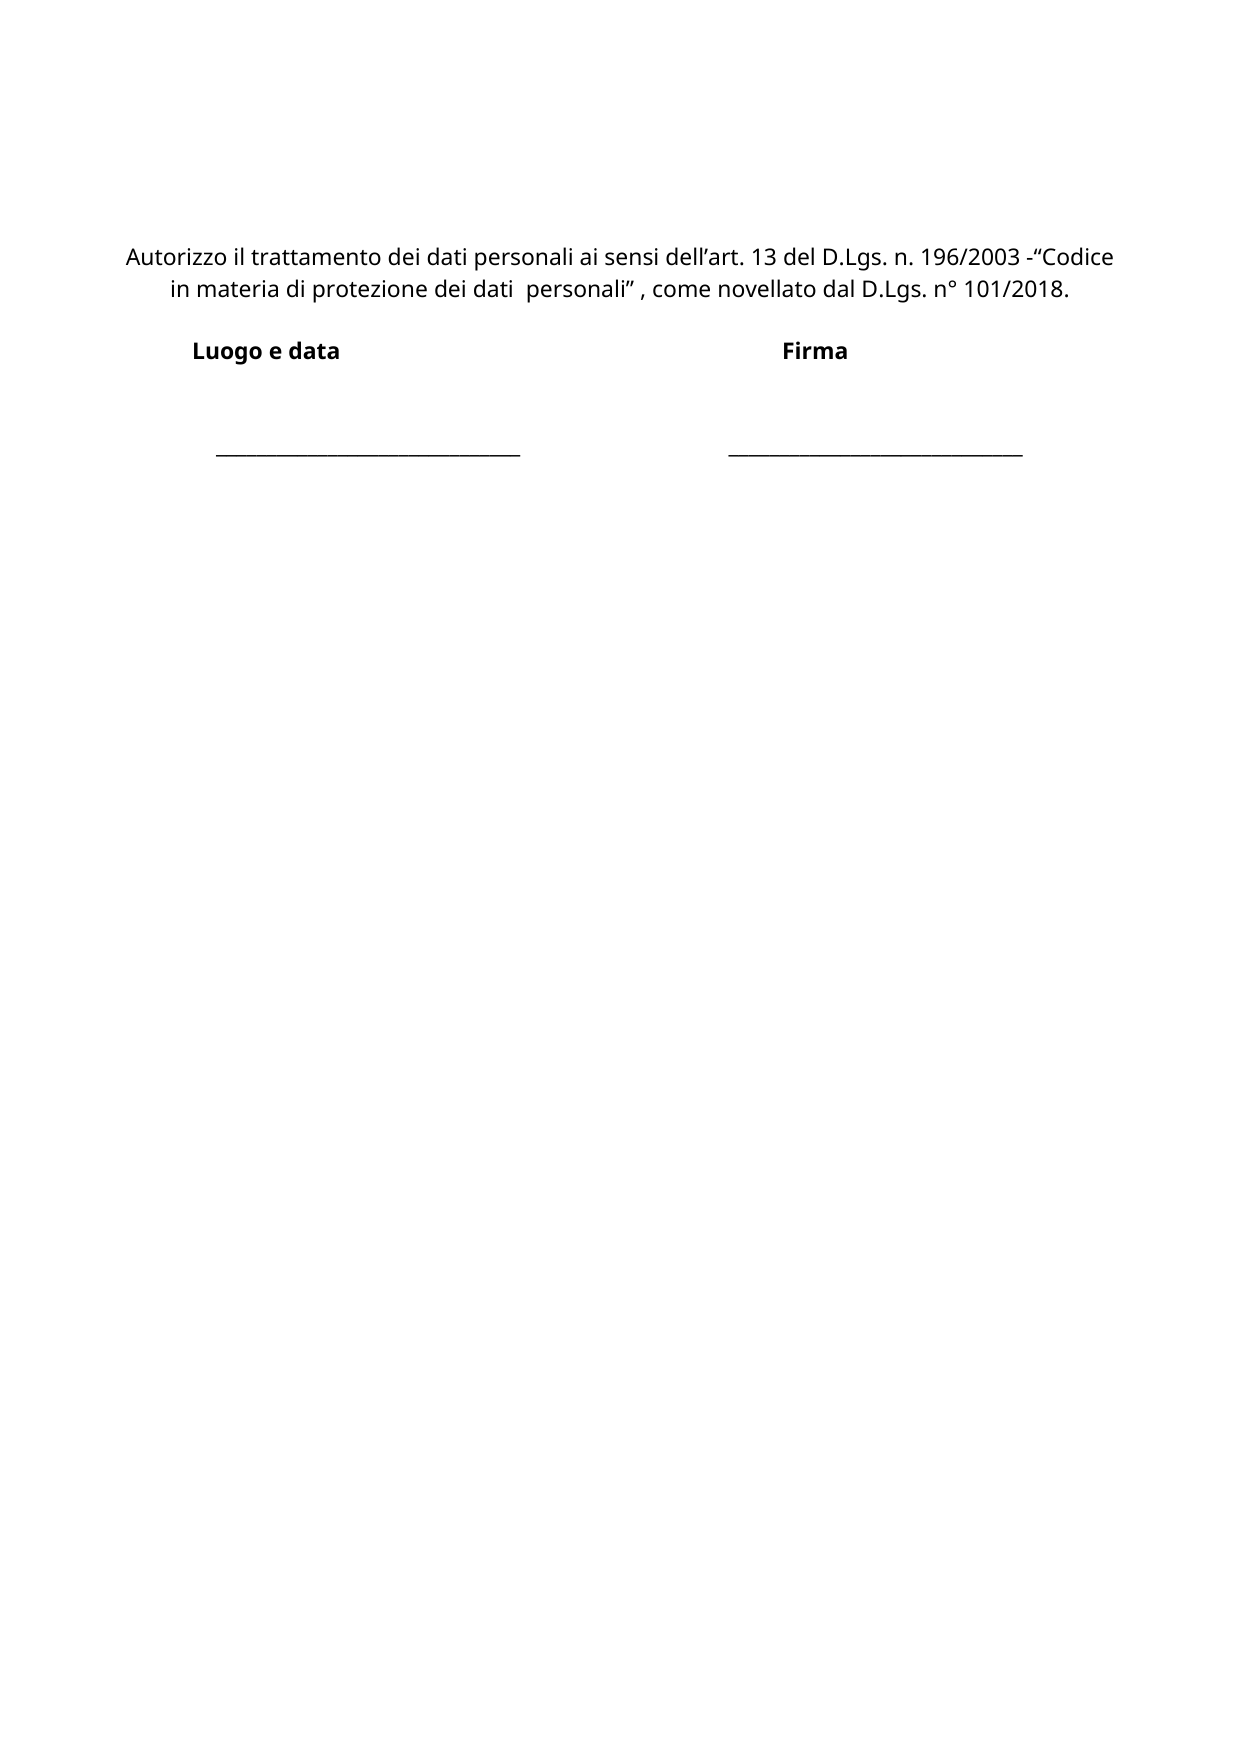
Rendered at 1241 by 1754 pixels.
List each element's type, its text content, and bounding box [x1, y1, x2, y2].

text Autorizzo il trattamento dei dati personali ai sensi dell’art. 13 del D.Lgs. n. 196/2003 -“Codice in materia di protezione dei dati personali” , come novellato dal D.Lgs. n° 101/2018. [118, 241, 1122, 304]
text Luogo e data Firma [118, 335, 1122, 366]
text ______________________________ _____________________________ [118, 429, 1122, 460]
